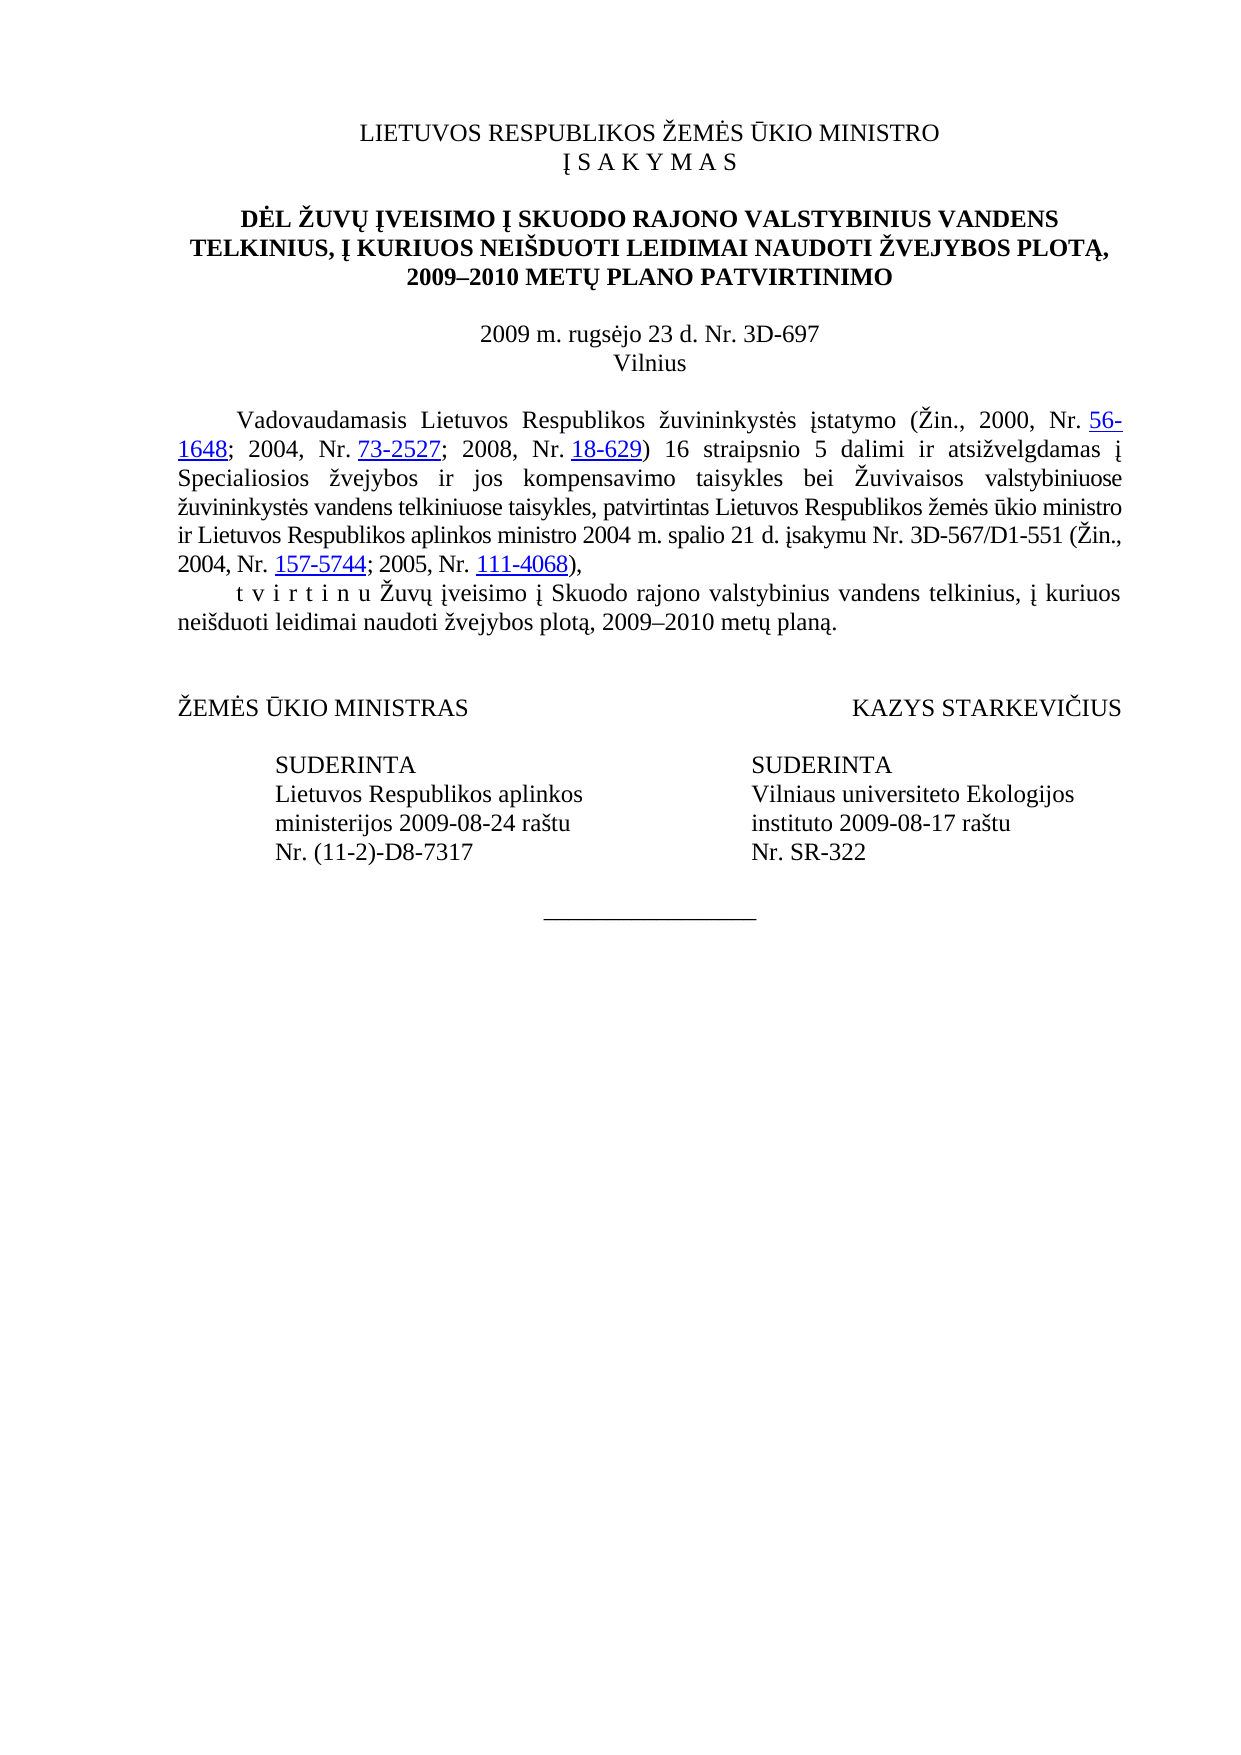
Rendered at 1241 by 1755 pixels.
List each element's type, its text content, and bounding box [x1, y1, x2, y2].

text 2009 m. rugsėjo 23 d. Nr. 3D-697 [177, 319, 1122, 348]
table_header SUDERINTA Vilniaus universiteto Ekologijos instituto 2009-08-17 raštu Nr. SR-322 [704, 751, 1145, 866]
text Į S A K Y M A S [177, 147, 1122, 176]
text Vilnius [177, 348, 1122, 377]
text LIETUVOS RESPUBLIKOS ŽEMĖS ŪKIO MINISTRO [177, 118, 1122, 147]
text Vadovaudamasis Lietuvos Respublikos žuvininkystės įstatymo (Žin., 2000, Nr. 56-1648; 2004, Nr. 73-2527; 2008, Nr. 18-629) 16 straipsnio 5 dalimi ir atsižvelgdamas į Specialiosios žvejybos ir jos kompensavimo taisykles bei Žuvivaisos valstybiniuose žuvininkystės vandens telkiniuose taisykles, patvirtintas Lietuvos Respublikos žemės ūkio ministro ir Lietuvos Respublikos aplinkos ministro 2004 m. spalio 21 d. įsakymu Nr. 3D-567/D1-551 (Žin., 2004, Nr. 157-5744; 2005, Nr. 111-4068), [177, 406, 1122, 578]
text t v i r t i n u Žuvų įveisimo į Skuodo rajono valstybinius vandens telkinius, į kuriuos neišduoti leidimai naudoti žvejybos plotą, 2009–2010 metų planą. [177, 578, 1122, 636]
text _________________ [177, 894, 1122, 923]
text Žemės ūkio ministras Kazys Starkevičius [177, 693, 1122, 722]
table_header SUDERINTA Lietuvos Respublikos aplinkos ministerijos 2009-08-24 raštu Nr. (11-2)-D8-7317 [264, 751, 704, 866]
text DĖL ŽUVŲ ĮVEISIMO Į SKUODO RAJONO VALSTYBINIUS VANDENS TELKINIUS, Į KURIUOS NEIŠDUOTI LEIDIMAI NAUDOTI ŽVEJYBOS PLOTĄ, 2009–2010 METŲ PLANO PATVIRTINIMO [177, 204, 1122, 291]
